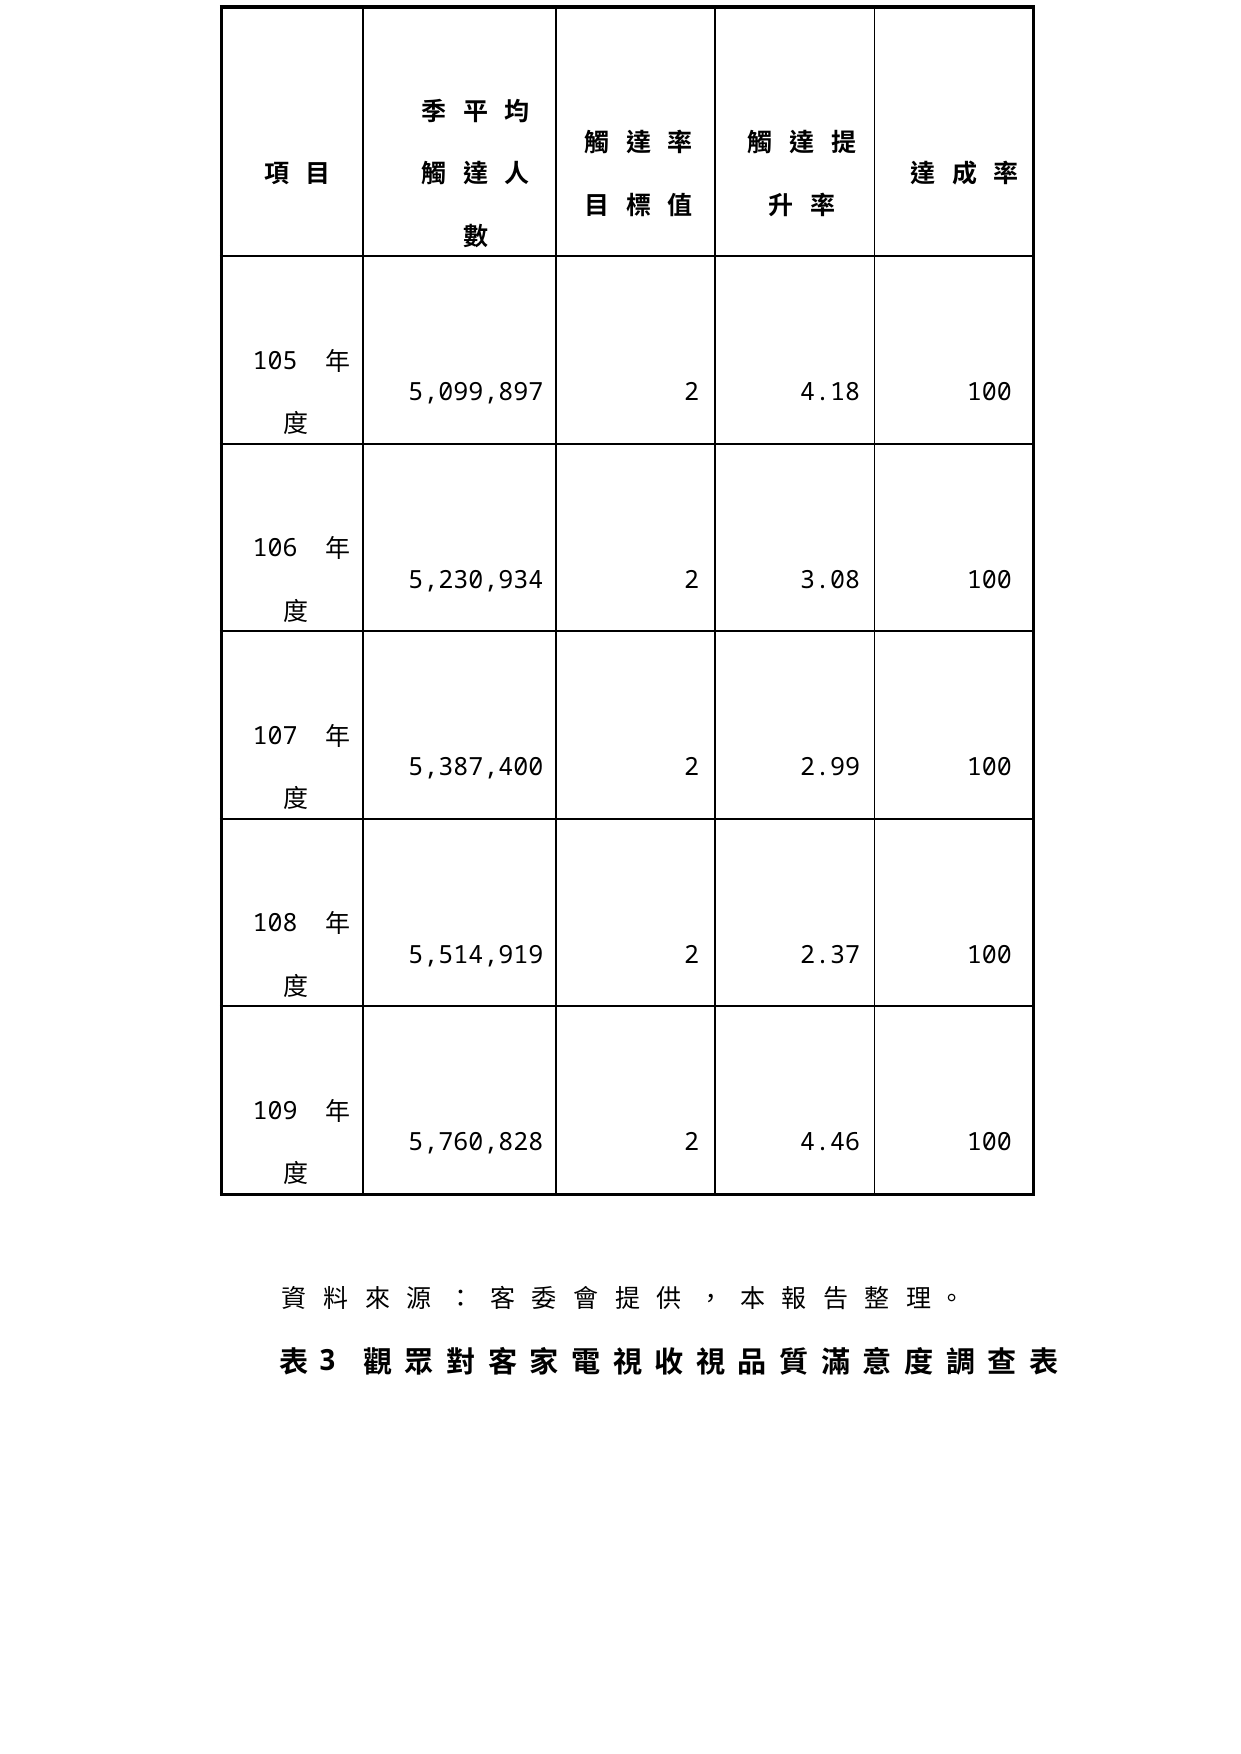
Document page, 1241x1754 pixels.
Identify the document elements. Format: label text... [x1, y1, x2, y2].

table_cell 5,387,400 [364, 632, 555, 818]
text 表3 觀眾對客家電視收視品質滿意度調查表 [235, 1318, 1153, 1380]
table_cell 4.18 [716, 257, 874, 443]
table_cell 100 [875, 820, 1032, 1005]
table_cell 105年度 [223, 257, 362, 443]
table_header 季平均觸達人數 [364, 9, 555, 255]
table_header 項目 [223, 9, 362, 255]
table_cell 100 [875, 1007, 1032, 1193]
table_cell 2 [557, 820, 714, 1005]
text 資料來源：客委會提供，本報告整理。 [190, 1255, 1065, 1318]
table_cell 107年度 [223, 632, 362, 818]
table_header 觸達率目標值 [557, 9, 714, 255]
table_cell 5,514,919 [364, 820, 555, 1005]
table_cell 3.08 [716, 445, 874, 630]
table_cell 109年度 [223, 1007, 362, 1193]
table_cell 100 [875, 257, 1032, 443]
table_cell 5,760,828 [364, 1007, 555, 1193]
table_cell 5,099,897 [364, 257, 555, 443]
table_cell 100 [875, 445, 1032, 630]
table_cell 4.46 [716, 1007, 874, 1193]
table_cell 2 [557, 632, 714, 818]
table_cell 106年度 [223, 445, 362, 630]
table_cell 2.37 [716, 820, 874, 1005]
table_cell 2 [557, 257, 714, 443]
table_header 達成率 [875, 9, 1032, 255]
table_cell 100 [875, 632, 1032, 818]
table_cell 5,230,934 [364, 445, 555, 630]
table_cell 2.99 [716, 632, 874, 818]
table_cell 2 [557, 445, 714, 630]
table_cell 108年度 [223, 820, 362, 1005]
table_cell 2 [557, 1007, 714, 1193]
table_header 觸達提升率 [716, 9, 874, 255]
